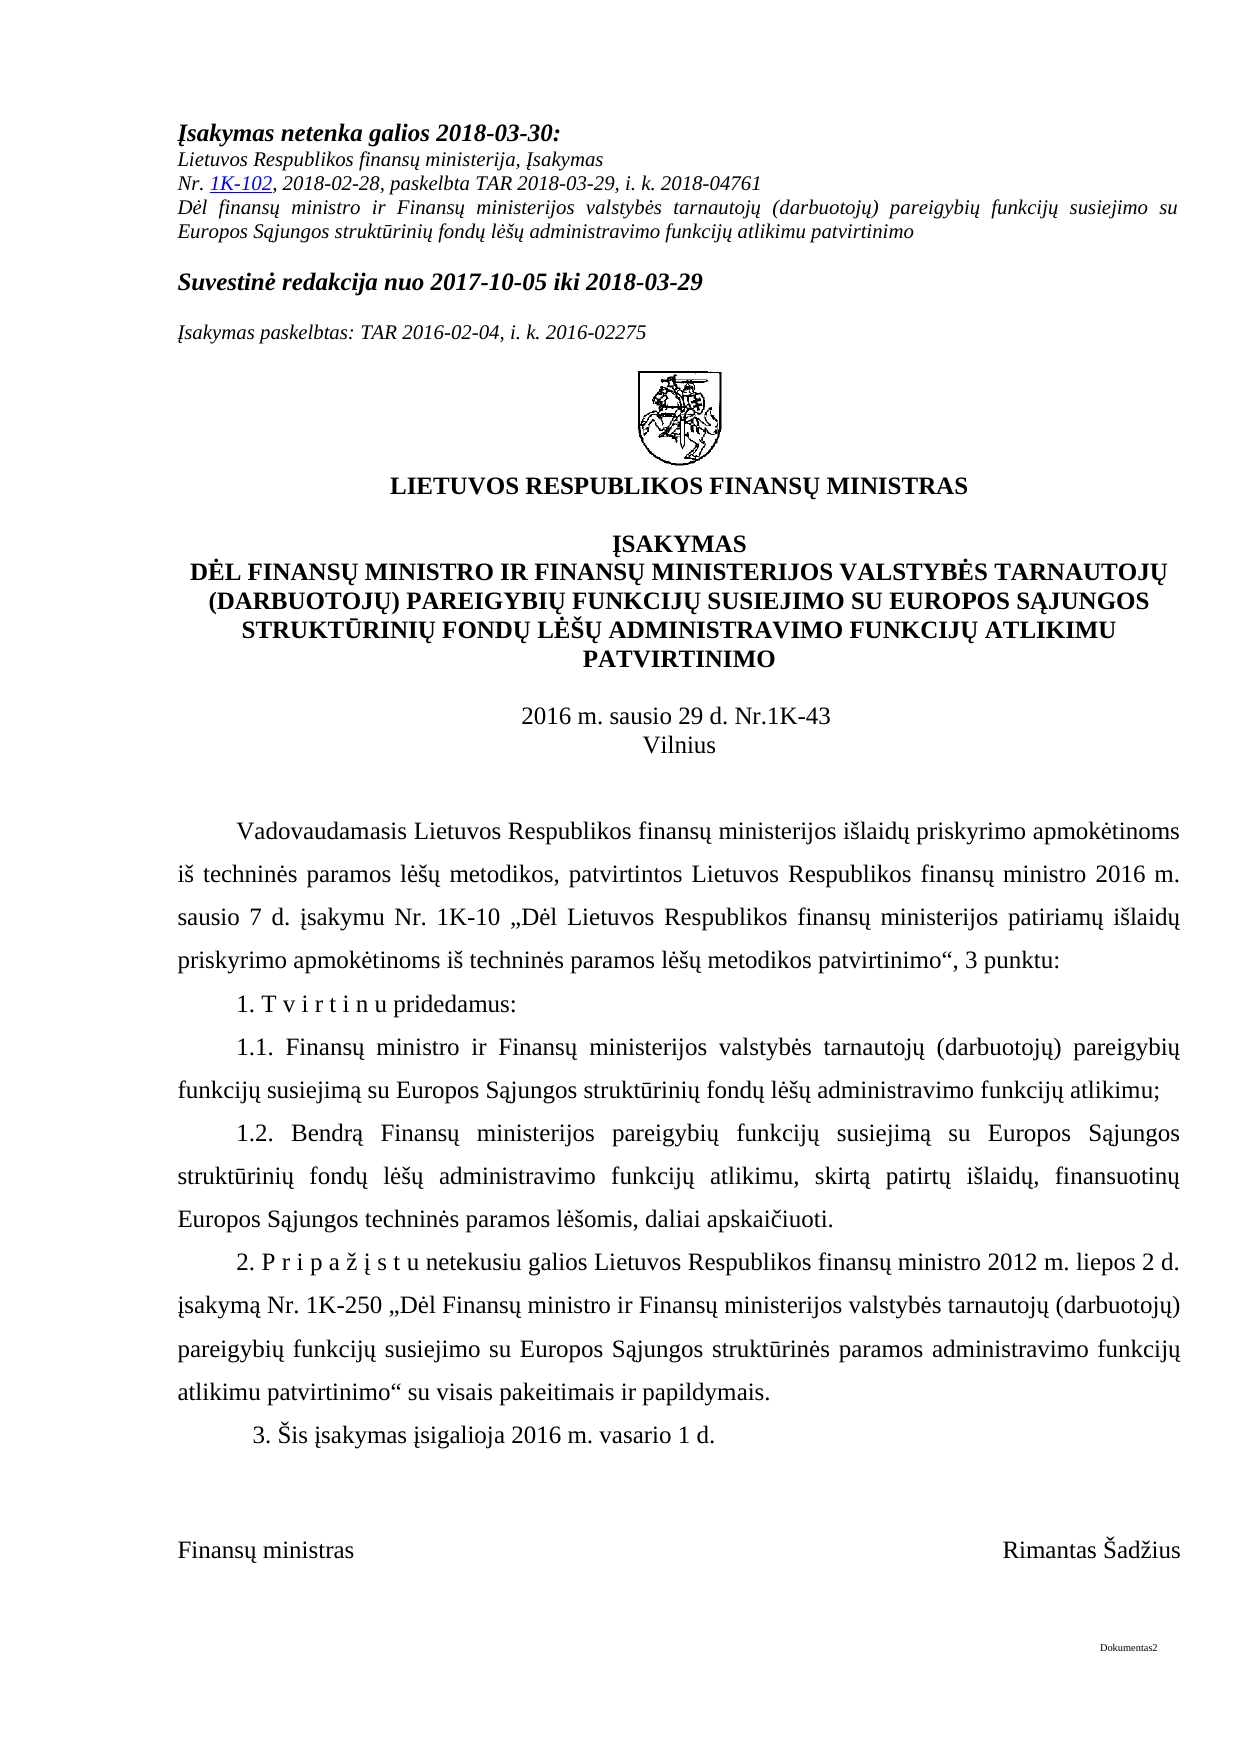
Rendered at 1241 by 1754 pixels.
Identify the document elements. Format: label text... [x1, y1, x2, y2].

text Įsakymas netenka galios 2018-03-30: [177, 118, 1181, 147]
text Įsakymas paskelbtas: TAR 2016-02-04, i. k. 2016-02275 [177, 320, 1181, 344]
text Suvestinė redakcija nuo 2017-10-05 iki 2018-03-29 [177, 267, 1181, 296]
text Nr. 1K-102, 2018-02-28, paskelbta TAR 2018-03-29, i. k. 2018-04761 [177, 171, 1181, 195]
text 3. Šis įsakymas įsigalioja 2016 m. vasario 1 d. [177, 1420, 1181, 1449]
text 2016 m. sausio 29 d. Nr.1K-43 [177, 701, 1181, 730]
text 1. T v i r t i n u pridedamus: [177, 989, 1181, 1017]
text PATVIRTINIMO [177, 644, 1181, 672]
text ĮSAKYMAS [177, 529, 1181, 557]
text Finansų ministras Rimantas Šadžius [177, 1535, 1181, 1564]
text DĖL FINANSŲ MINISTRO IR FINANSŲ MINISTERIJOS VALSTYBĖS TARNAUTOJŲ (DARBUOTOJŲ) PAREIGYBIŲ FUNKCIJŲ SUSIEJIMO SU EUROPOS SĄJUNGOS STRUKTŪRINIŲ FONDŲ LĖŠŲ ADMINISTRAVIMO FUNKCIJŲ ATLIKIMU [177, 557, 1181, 644]
text Lietuvos Respublikos finansų ministerija, Įsakymas [177, 147, 1181, 171]
text LIETUVOS RESPUBLIKOS FINANSŲ MINISTRAS [177, 471, 1181, 500]
text 1.1. Finansų ministro ir Finansų ministerijos valstybės tarnautojų (darbuotojų) pareigybių funkcijų susiejimą su Europos Sąjungos struktūrinių fondų lėšų administravimo funkcijų atlikimu; [177, 1032, 1181, 1104]
text 1.2. Bendrą Finansų ministerijos pareigybių funkcijų susiejimą su Europos Sąjungos struktūrinių fondų lėšų administravimo funkcijų atlikimu, skirtą patirtų išlaidų, finansuotinų Europos Sąjungos techninės paramos lėšomis, daliai apskaičiuoti. [177, 1118, 1181, 1233]
text Vilnius [177, 730, 1181, 759]
text 2. P r i p a ž į s t u netekusiu galios Lietuvos Respublikos finansų ministro 2012 m. liepos 2 d. įsakymą Nr. 1K-250 „Dėl Finansų ministro ir Finansų ministerijos valstybės tarnautojų (darbuotojų) pareigybių funkcijų susiejimo su Europos Sąjungos struktūrinės paramos administravimo funkcijų atlikimu patvirtinimo“ su visais pakeitimais ir papildymais. [177, 1247, 1181, 1406]
text Dėl finansų ministro ir Finansų ministerijos valstybės tarnautojų (darbuotojų) pareigybių funkcijų susiejimo su Europos Sąjungos struktūrinių fondų lėšų administravimo funkcijų atlikimu patvirtinimo [177, 195, 1181, 243]
text Vadovaudamasis Lietuvos Respublikos finansų ministerijos išlaidų priskyrimo apmokėtinoms iš techninės paramos lėšų metodikos, patvirtintos Lietuvos Respublikos finansų ministro 2016 m. sausio 7 d. įsakymu Nr. 1K-10 „Dėl Lietuvos Respublikos finansų ministerijos patiriamų išlaidų priskyrimo apmokėtinoms iš techninės paramos lėšų metodikos patvirtinimo“, 3 punktu: [177, 816, 1181, 974]
